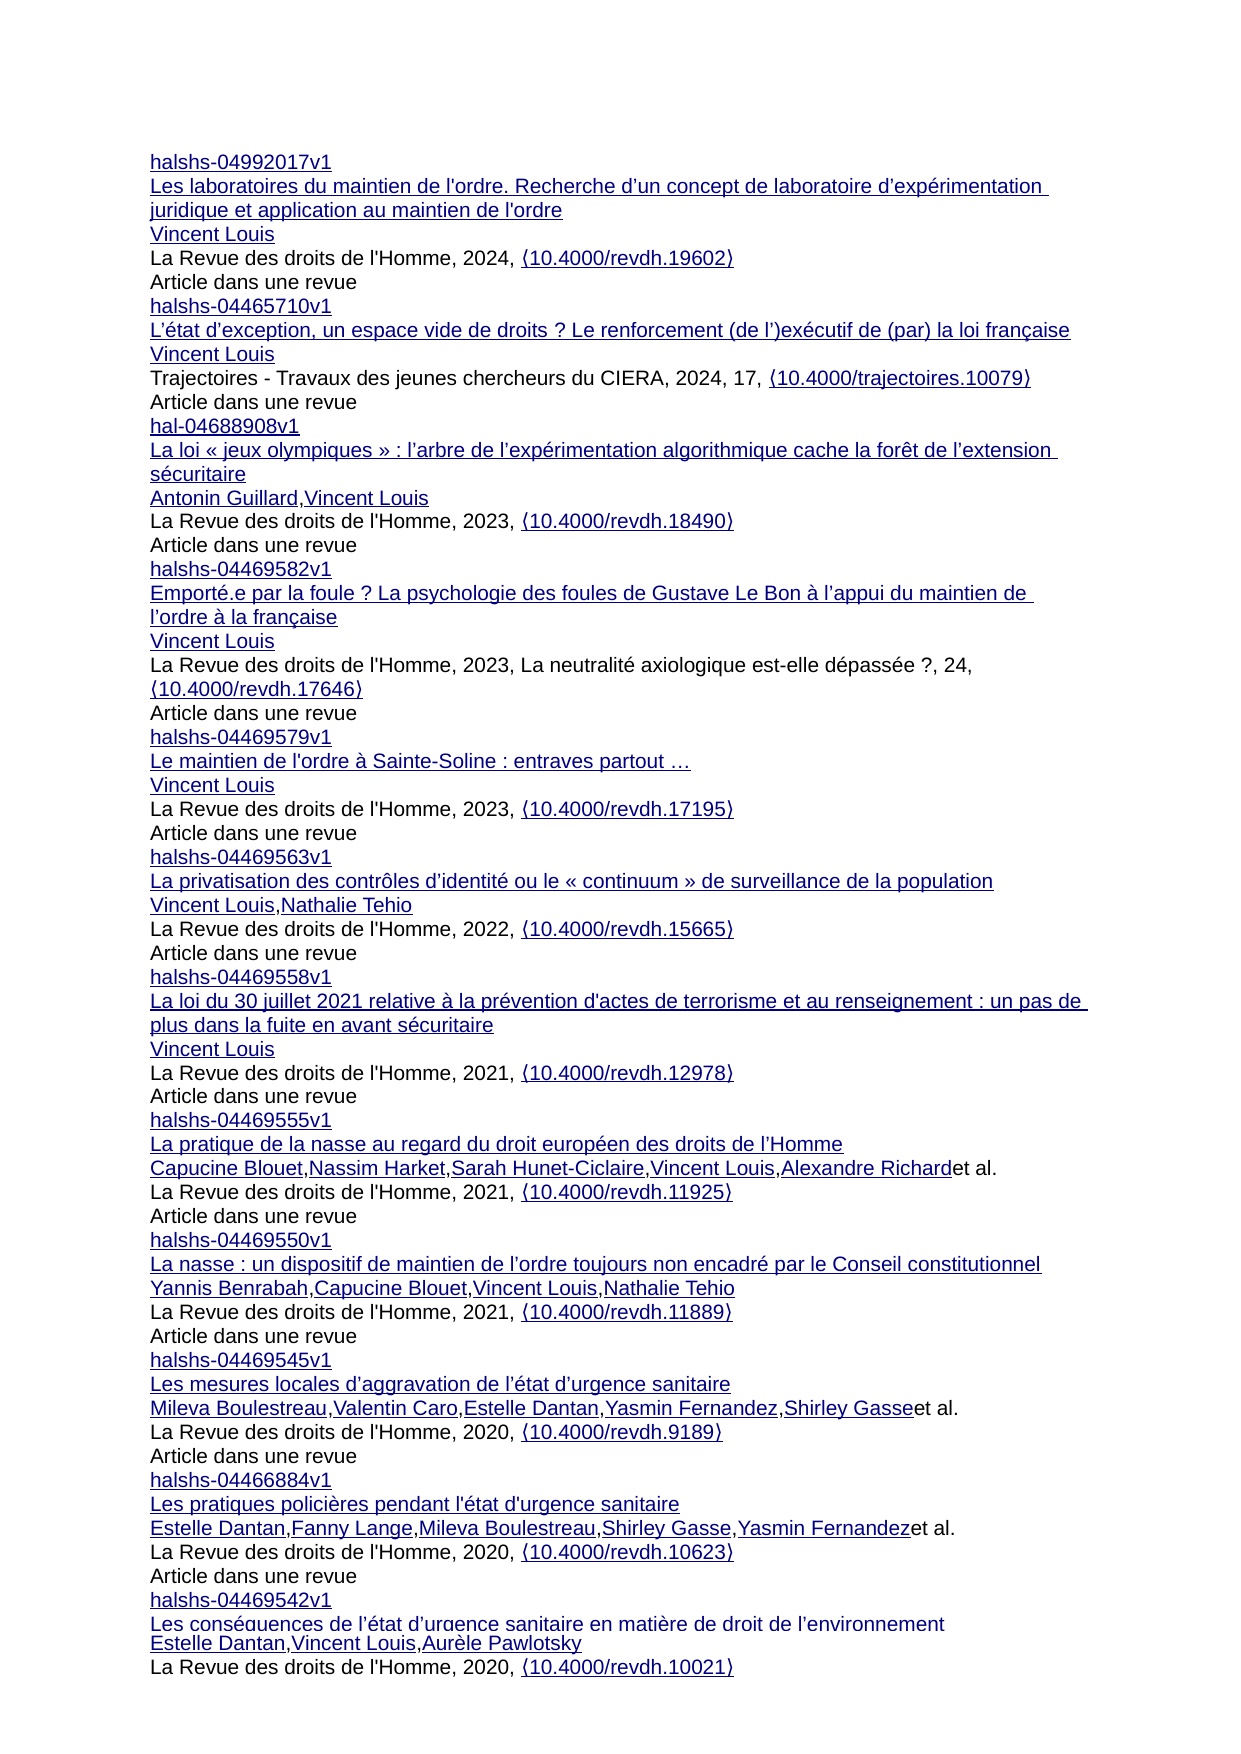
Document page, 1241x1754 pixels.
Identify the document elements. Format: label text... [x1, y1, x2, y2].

table_cell La nasse : un dispositif de maintien de l’ordre toujours non encadré par le Conseil constitutionnel Yannis Benrabah,Capucine Blouet,Vincent Louis,Nathalie Tehio La Revue des droits de l'Homme, 2021, ⟨10.4000/revdh.11889⟩ Article dans une revue halshs-04469545v1 [150, 1252, 1090, 1372]
table_cell Les laboratoires du maintien de l'ordre. Recherche d’un concept de laboratoire d’expérimentation juridique et application au maintien de l'ordre Vincent Louis La Revue des droits de l'Homme, 2024, ⟨10.4000/revdh.19602⟩ Article dans une revue halshs-04465710v1 [150, 174, 1090, 318]
table_cell La pratique de la nasse au regard du droit européen des droits de l’Homme Capucine Blouet,Nassim Harket,Sarah Hunet-Ciclaire,Vincent Louis,Alexandre Richardet al. La Revue des droits de l'Homme, 2021, ⟨10.4000/revdh.11925⟩ Article dans une revue halshs-04469550v1 [150, 1132, 1090, 1252]
table_cell La privatisation des contrôles d’identité ou le « continuum » de surveillance de la population Vincent Louis,Nathalie Tehio La Revue des droits de l'Homme, 2022, ⟨10.4000/revdh.15665⟩ Article dans une revue halshs-04469558v1 [150, 869, 1090, 988]
table_cell Les pratiques policières pendant l'état d'urgence sanitaire Estelle Dantan,Fanny Lange,Mileva Boulestreau,Shirley Gasse,Yasmin Fernandezet al. La Revue des droits de l'Homme, 2020, ⟨10.4000/revdh.10623⟩ Article dans une revue halshs-04469542v1 [150, 1492, 1090, 1611]
table_cell Les mesures locales d’aggravation de l’état d’urgence sanitaire Mileva Boulestreau,Valentin Caro,Estelle Dantan,Yasmin Fernandez,Shirley Gasseet al. La Revue des droits de l'Homme, 2020, ⟨10.4000/revdh.9189⟩ Article dans une revue halshs-04466884v1 [150, 1372, 1090, 1492]
table_cell La loi du 30 juillet 2021 relative à la prévention d'actes de terrorisme et au renseignement : un pas de plus dans la fuite en avant sécuritaire Vincent Louis La Revue des droits de l'Homme, 2021, ⟨10.4000/revdh.12978⟩ Article dans une revue halshs-04469555v1 [150, 989, 1090, 1132]
table_cell L’état d’exception, un espace vide de droits ? Le renforcement (de l’)exécutif de (par) la loi française Vincent Louis Trajectoires - Travaux des jeunes chercheurs du CIERA, 2024, 17, ⟨10.4000/trajectoires.10079⟩ Article dans une revue hal-04688908v1 [150, 318, 1090, 437]
table_cell halshs-04992017v1 [150, 150, 1090, 174]
table_cell Le maintien de l'ordre à Sainte-Soline : entraves partout … Vincent Louis La Revue des droits de l'Homme, 2023, ⟨10.4000/revdh.17195⟩ Article dans une revue halshs-04469563v1 [150, 749, 1090, 869]
table_cell Les conséquences de l’état d’urgence sanitaire en matière de droit de l’environnement Estelle Dantan,Vincent Louis,Aurèle Pawlotsky La Revue des droits de l'Homme, 2020, ⟨10.4000/revdh.10021⟩ [150, 1611, 1090, 1679]
table_cell Emporté.e par la foule ? La psychologie des foules de Gustave Le Bon à l’appui du maintien de l’ordre à la française Vincent Louis La Revue des droits de l'Homme, 2023, La neutralité axiologique est-elle dépassée ?, 24, ⟨10.4000/revdh.17646⟩ Article dans une revue halshs-04469579v1 [150, 581, 1090, 749]
table_cell La loi « jeux olympiques » : l’arbre de l’expérimentation algorithmique cache la forêt de l’extension sécuritaire Antonin Guillard,Vincent Louis La Revue des droits de l'Homme, 2023, ⟨10.4000/revdh.18490⟩ Article dans une revue halshs-04469582v1 [150, 438, 1090, 581]
